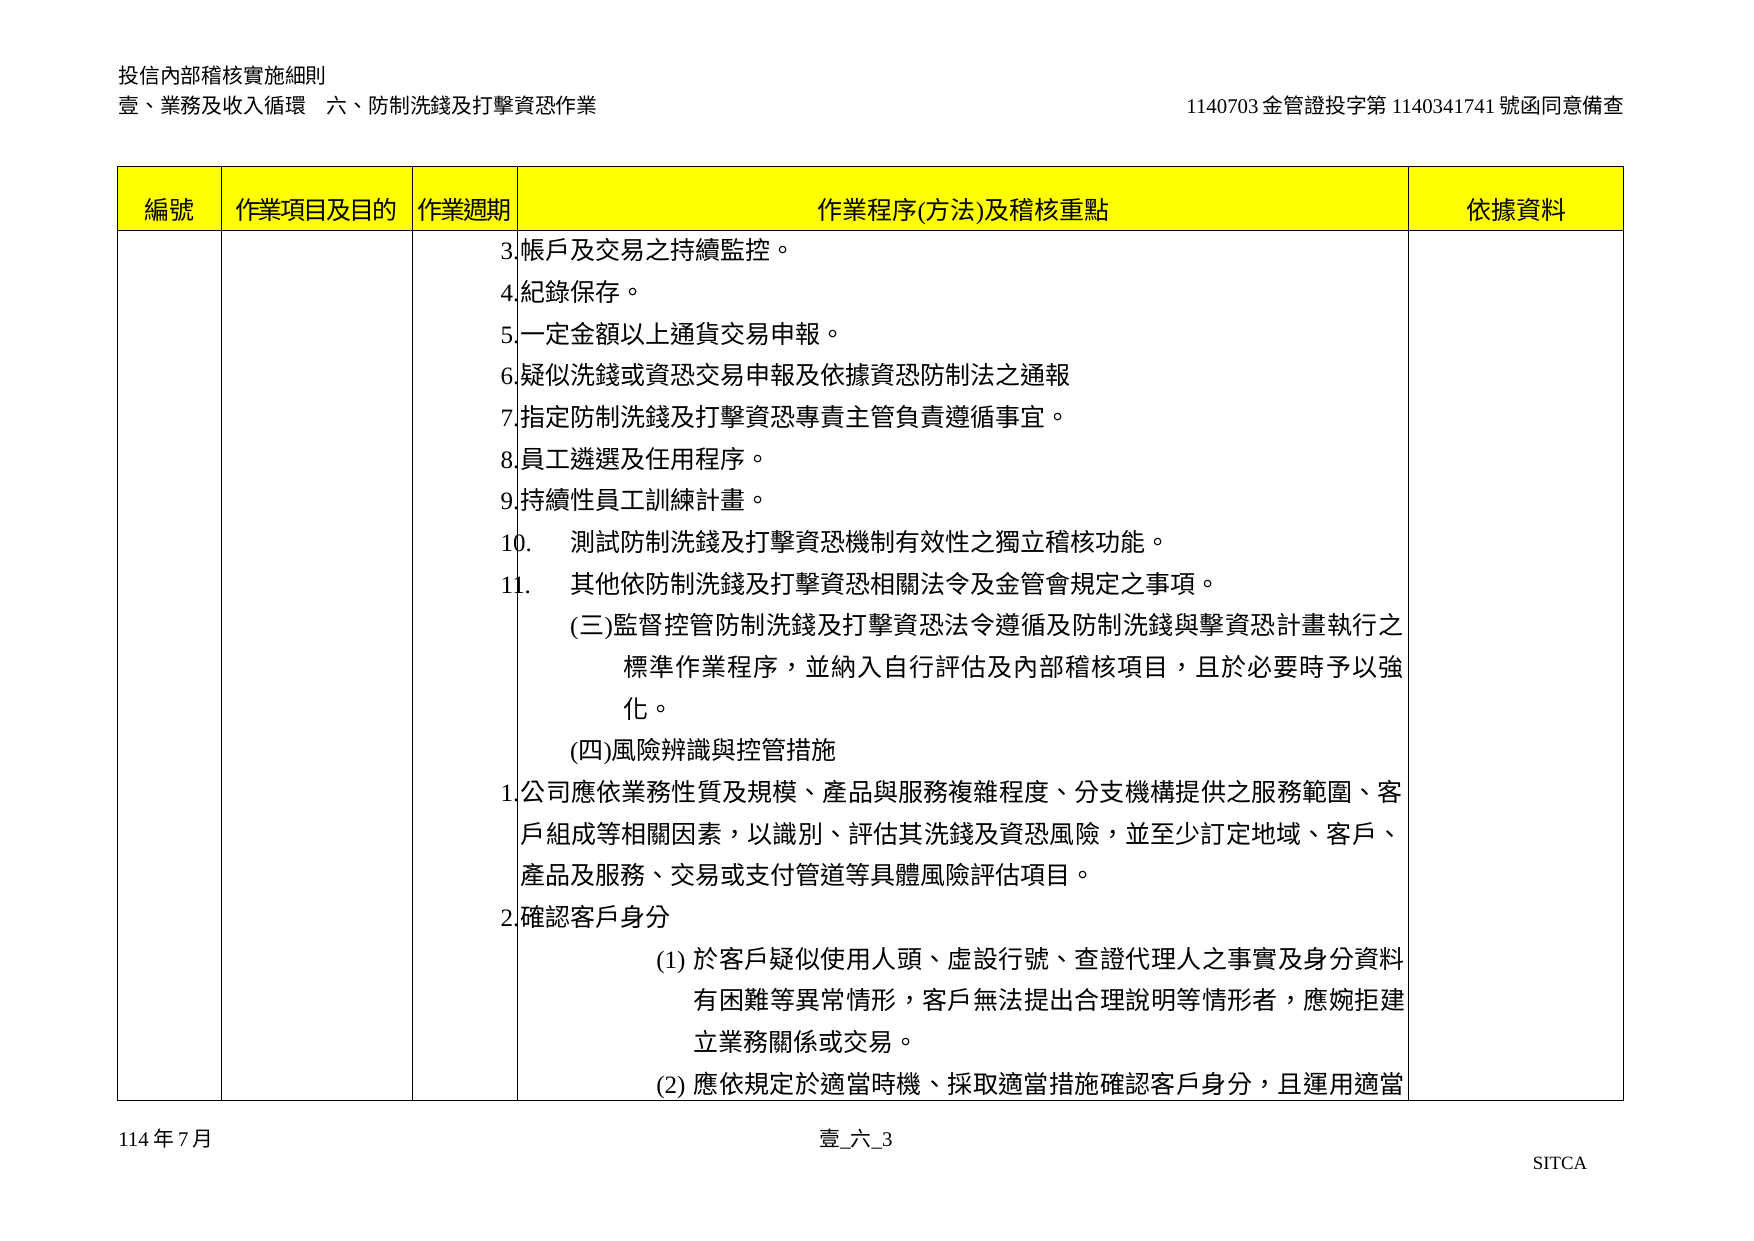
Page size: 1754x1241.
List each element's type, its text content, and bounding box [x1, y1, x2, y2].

table_header 作業程序(方法)及稽核重點 [518, 167, 1408, 230]
table_cell [1409, 231, 1623, 1100]
table_header 依據資料 [1409, 167, 1623, 230]
table_cell [222, 231, 412, 1100]
table_cell 一、公司依據「證券期貨業及其他經金融監督管理委員會指定之金融機構防制洗錢及打擊資恐內部控制與稽核制度實施辦法」第四條規定建立防制洗錢及打擊資恐之內部控制制度，應經董事會通過；修正時，亦同。其內容並應包括下列事項： (一)依據「證券投資信託事業證券投資顧問事業評估洗錢及資恐風險及訂定相關防制計畫指引」(以下簡稱指引)訂定對洗錢及資恐風險進行辨識、評估、管理之相關政策及程序，上開辨識、評估及管理，應至少涵蓋客戶、地域、產品及服務、交易或支付管道等面向，並依下列規定辦理： 製作風險評估報告。 考量所有風險因素，以決定整體風險等級，及降低風險之適當措施。 訂定更新風險評估報告之機制(包括但不限於更新頻率)，以確保風險資料之更新。 於完成或更新風險評估報告時，將風險評估報告送金管會備查。 (二)依指引與風險評估結果及業務規模，訂定防制洗錢及打擊資恐計畫，以管理及降低已辨識出之風險，並對其中之較高風險項目，採取強化控管措施，應包括下列政策、程序及控管機制： 確認客戶身分。 客戶及交易有關對象之姓名及名稱檢核。 帳戶及交易之持續監控。 紀錄保存。 一定金額以上通貨交易申報。 疑似洗錢或資恐交易申報及依據資恐防制法之通報 指定防制洗錢及打擊資恐專責主管負責遵循事宜。 員工遴選及任用程序。 持續性員工訓練計畫。 測試防制洗錢及打擊資恐機制有效性之獨立稽核功能。 其他依防制洗錢及打擊資恐相關法令及金管會規定之事項。 (三)監督控管防制洗錢及打擊資恐法令遵循及防制洗錢與擊資恐計畫執行之標準作業程序，並納入自行評估及內部稽核項目，且於必要時予以強化。 (四)風險辨識與控管措施 公司應依業務性質及規模、產品與服務複雜程度、分支機構提供之服務範圍、客戶組成等相關因素，以識別、評估其洗錢及資恐風險，並至少訂定地域、客戶、產品及服務、交易或支付管道等具體風險評估項目。 確認客戶身分 於客戶疑似使用人頭、虛設行號、查證代理人之事實及身分資料有困難等異常情形，客戶無法提出合理說明等情形者，應婉拒建立業務關係或交易。 應依規定於適當時機、採取適當措施確認客戶身分，且運用適當之風險管理機制確認客戶及其實質受益人、高階管理人員身分。 於完成確認客戶身分前，未與客戶建立業務關係或進行臨時性交易，但符合相關情形者，不在此限。 應針對辨識為高風險或具特定高風險因子之客戶加強客戶審查措施，且在建立或新增業務往來關係前，依公司內部風險考量，所訂核准層級之高階管理人員同意。 (五)疑似洗錢或資恐交易態樣之辨別 應依公司本身資產規模、地域分布、業務特點、客群性質及交易特徵，並參照內部之洗錢及資恐風險評估或日常資訊等，就投信投顧公會訂定之疑似洗錢、資恐或資助武擴交易態樣中選擇或自行發展契合本身之態樣。 (六)持續審查與監控 對於已確定風險等級之既有客戶，應依客戶重要性及風險程度，對現有客戶身分資料進行審查，並在適當時間對已存在之往來關係進行審查及適時調整風險等級。 定期檢視其辨識客戶及實質受益人身分所取得之資訊是否足夠，並確保該等資訊之更新。 就辨識為高風險之客戶，應至少每年檢視一次，就具特定高風險因子之客戶應增加進行客戶之審查頻率。 應以風險基礎方法，建立帳戶及交易監控政策與程序(應至少包括完整之監控型態、參數設定、金額門檻、預警案件與監控案件之執行程序、監控案件之檢視程序及申報標準)，並利用資訊系統，輔助發現疑似洗錢或資恐交易。 針對高風險客戶與具特定高風險因子之客戶之業務往來關係採取強化之持續監督。 (七)疑似洗錢或資恐交易之申報 對於發現異常交易，各單位承辦人員應即陳報督導主管。 申報書經單位主管核定並轉送專責主管核定後，即向法務部調查局申報，核定後之申報期限不得逾二個營業日，且應於會計年度終了後15日內將上一年度所申報之態樣項目及其件數，函報金管會備查，並副知投信投顧公會。 對屬明顯重大緊急之疑似洗錢或資恐交易之申報，應立即以傳真或其它可行方式儘速向法務部調查局申報，並立即補辦書面資料。 二、若公司設有分公司(或子公司)，公司應訂定集團層次之防制洗錢與打擊資恐計畫，於集團內之分公司(或子公司)施行。內容包括前項政策、程序及控管機制，並應在符合我國及國外分公司(或子公司)所在地資料保密法令規定之情形下，訂定下列事項： 為確認客戶身分與洗錢及資恐風險管理目的所需之集團內資訊分享政策及程序。 為防制洗錢及打擊資恐目的，於有必要時，依集團層次法令遵循、稽核及防制洗錢及打擊資恐功能，得要求分公司(或子公司)提供有關客戶、帳戶及交易資訊，並應包括異常交易或活動之資訊及所為之分析；必要時，亦得透過集團管理功能使分公司（或子公司）取得上述資訊。 對運用被交換資訊及其保密之安全防護，包括防範資料洩露之安全防護。 三、公司應確保國外分公司(或子公司)，在符合當地法令情形下，實施與總公司(或母公司)一致之防制洗錢及打擊資恐措施。當總公司(或母公司)與分公司(或子公司)所在國之最低要求不同時，分公司(或子公司)應就兩地選擇較高標準者作為遵循依據，惟就標準高低之認定有疑義時，以總公司(或母公司)所在國之主管機關之認定為依據；倘因外國法規禁止，致無法採行與總公司(或母公司)相同標準時，應採取合宜之額外措施，以管理洗錢及資恐風險，並向金管會申報。 四、在臺之外國金融機構集團分公司或子公司就上揭作業程序一、(一)及(二)應依據「證券投資信託事業證券投資顧問事業評估洗錢及資恐風險及訂定相關防制計畫指引」訂定之洗錢及資恐風險辨識、評估、管理相關政策、程序，及防制洗錢及打擊資恐計畫所須包括之政策、程序及控管機制，若母集團已建立不低於我國規定且不違反我國法規情形者，在臺分公司或子公司得適用母集團之規定。 五、相關資料之保存 對於國內外交易之所有必要紀錄，應至少保存5年(但法律另有較長保存期間規定者，從其規定)，且應包括進行交易的各方姓名或帳號、交易日期與貨幣種類及金額。 所保存之交易紀錄應足以重建個別交易。 對一定金額以上大額通貨交易及對疑似洗錢或資恐交易之申報，其申報之相關紀錄憑證，應以原本方式至少保存5年。 六、專責人員與主管之設置 公司應依規模、風險等配置適足之防制洗錢及打擊資恐專責人員，且該等人員無與防制洗錢職責有利益衝突之兼職。 專責人員應符合相關資格條件，且每年至少參加內部或外部訓練單位所辦12小時防制洗錢及打擊資恐教育訓練。 由董事會指派高階主管一名擔任專責主管，且該主管並無與防制洗錢職責有利益衝突之兼職，該專責主管至少每半年向董事會及監察人(或審計委員會)報告。 專責主管符合相關資格條件，且每年至少參加內部或外部訓練單位所辦12 小時防制洗錢及打擊資恐教育訓練。 (除上揭作業程序與控制重點外，公司應依據洗錢防制法、資恐防制法、金融機構防制洗錢辦法、證券期貨業及其他經金融監督管理委員會指定之金融機構防制洗錢及打擊資恐內部控制與稽核制度實施辦法、金融機構對經指定制裁對象之財物或財產上利益及所在地通報辦法、投信投顧公會注意事項範本及各公司所訂之政策、程序及控管機制等規範，自行訂定相關作業程序及控制重點) [518, 231, 1408, 1100]
table_cell [118, 231, 221, 1100]
table_header 作業項目及目的 [222, 167, 412, 230]
table_header 編號 [118, 167, 221, 230]
table_cell 公司 自訂 [413, 231, 517, 1100]
table_header 作業週期 [413, 167, 517, 230]
